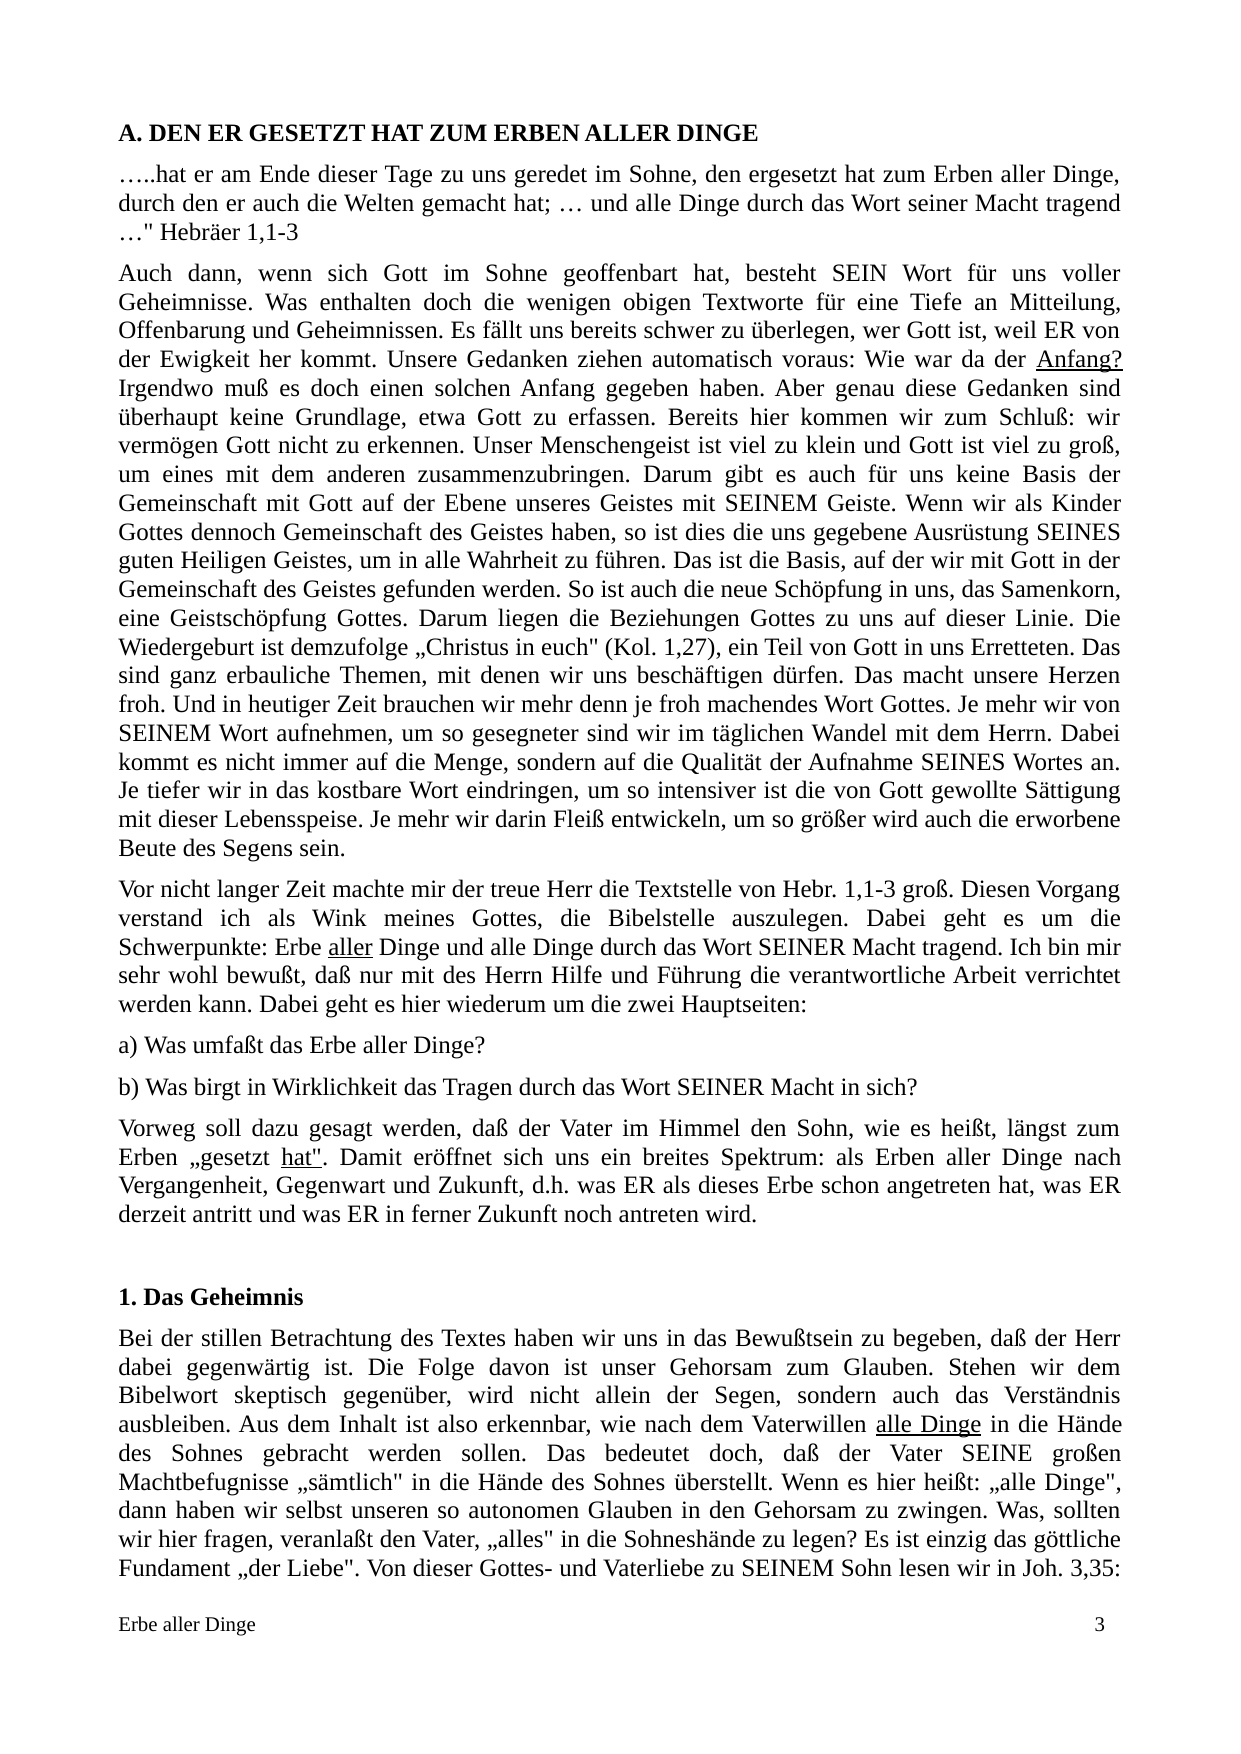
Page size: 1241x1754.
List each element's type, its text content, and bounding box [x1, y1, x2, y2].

text Bei der stillen Betrachtung des Textes haben wir uns in das Bewußtsein zu begeben, daß der Herr dabei gegenwärtig ist. Die Folge davon ist unser Gehorsam zum Glauben. Stehen wir dem Bibelwort skeptisch gegenüber, wird nicht allein der Segen, sondern auch das Verständnis ausbleiben. Aus dem Inhalt ist also erkennbar, wie nach dem Vaterwillen alle Dinge in die Hände des Sohnes gebracht werden sollen. Das bedeutet doch, daß der Vater SEINE großen Machtbefugnisse „sämtlich" in die Hände des Sohnes überstellt. Wenn es hier heißt: „alle Dinge", dann haben wir selbst unseren so autonomen Glauben in den Gehorsam zu zwingen. Was, sollten wir hier fragen, veranlaßt den Vater, „alles" in die Sohneshände zu legen? Es ist einzig das göttliche Fundament „der Liebe". Von dieser Gottes- und Vaterliebe zu SEINEM Sohn lesen wir in Joh. 3,35: [118, 1323, 1122, 1582]
text Vor nicht langer Zeit machte mir der treue Herr die Textstelle von Hebr. 1,1-3 groß. Diesen Vorgang verstand ich als Wink meines Gottes, die Bibelstelle auszulegen. Dabei geht es um die Schwerpunkte: Erbe aller Dinge und alle Dinge durch das Wort SEINER Macht tragend. Ich bin mir sehr wohl bewußt, daß nur mit des Herrn Hilfe und Führung die verantwortliche Arbeit verrichtet werden kann. Dabei geht es hier wiederum um die zwei Hauptseiten: [118, 874, 1122, 1018]
text Vorweg soll dazu gesagt werden, daß der Vater im Himmel den Sohn, wie es heißt, längst zum Erben „gesetzt hat". Damit eröffnet sich uns ein breites Spektrum: als Erben aller Dinge nach Vergangenheit, Gegenwart und Zukunft, d.h. was ER als dieses Erbe schon angetreten hat, was ER derzeit antritt und was ER in ferner Zukunft noch antreten wird. [118, 1113, 1122, 1228]
text A. DEN ER GESETZT HAT ZUM ERBEN ALLER DINGE [118, 118, 1122, 147]
text 1. Das Geheimnis [118, 1282, 1122, 1311]
text Auch dann, wenn sich Gott im Sohne geoffenbart hat, besteht SEIN Wort für uns voller Geheimnisse. Was enthalten doch die wenigen obigen Textworte für eine Tiefe an Mitteilung, Offenbarung und Geheimnissen. Es fällt uns bereits schwer zu überlegen, wer Gott ist, weil ER von der Ewigkeit her kommt. Unsere Gedanken ziehen automatisch voraus: Wie war da der Anfang? Irgendwo muß es doch einen solchen Anfang gegeben haben. Aber genau diese Gedanken sind überhaupt keine Grundlage, etwa Gott zu erfassen. Bereits hier kommen wir zum Schluß: wir vermögen Gott nicht zu erkennen. Unser Menschengeist ist viel zu klein und Gott ist viel zu groß, um eines mit dem anderen zusammenzubringen. Darum gibt es auch für uns keine Basis der Gemeinschaft mit Gott auf der Ebene unseres Geistes mit SEINEM Geiste. Wenn wir als Kinder Gottes dennoch Gemeinschaft des Geistes haben, so ist dies die uns gegebene Ausrüstung SEINES guten Heiligen Geistes, um in alle Wahrheit zu führen. Das ist die Basis, auf der wir mit Gott in der Gemeinschaft des Geistes gefunden werden. So ist auch die neue Schöpfung in uns, das Samenkorn, eine Geistschöpfung Gottes. Darum liegen die Beziehungen Gottes zu uns auf dieser Linie. Die Wiedergeburt ist demzufolge „Christus in euch" (Kol. 1,27), ein Teil von Gott in uns Erretteten. Das sind ganz erbauliche Themen, mit denen wir uns beschäftigen dürfen. Das macht unsere Herzen froh. Und in heutiger Zeit brauchen wir mehr denn je froh machendes Wort Gottes. Je mehr wir von SEINEM Wort aufnehmen, um so gesegneter sind wir im täglichen Wandel mit dem Herrn. Dabei kommt es nicht immer auf die Menge, sondern auf die Qualität der Aufnahme SEINES Wortes an. Je tiefer wir in das kostbare Wort eindringen, um so intensiver ist die von Gott gewollte Sättigung mit dieser Lebensspeise. Je mehr wir darin Fleiß entwickeln, um so größer wird auch die erworbene Beute des Segens sein. [118, 258, 1122, 862]
text …..hat er am Ende dieser Tage zu uns geredet im Sohne, den ergesetzt hat zum Erben aller Dinge, durch den er auch die Welten gemacht hat; … und alle Dinge durch das Wort seiner Macht tragend …" Hebräer 1,1-3 [118, 159, 1122, 246]
text a) Was umfaßt das Erbe aller Dinge? [118, 1031, 1122, 1059]
text b) Was birgt in Wirklichkeit das Tragen durch das Wort SEINER Macht in sich? [118, 1072, 1122, 1101]
